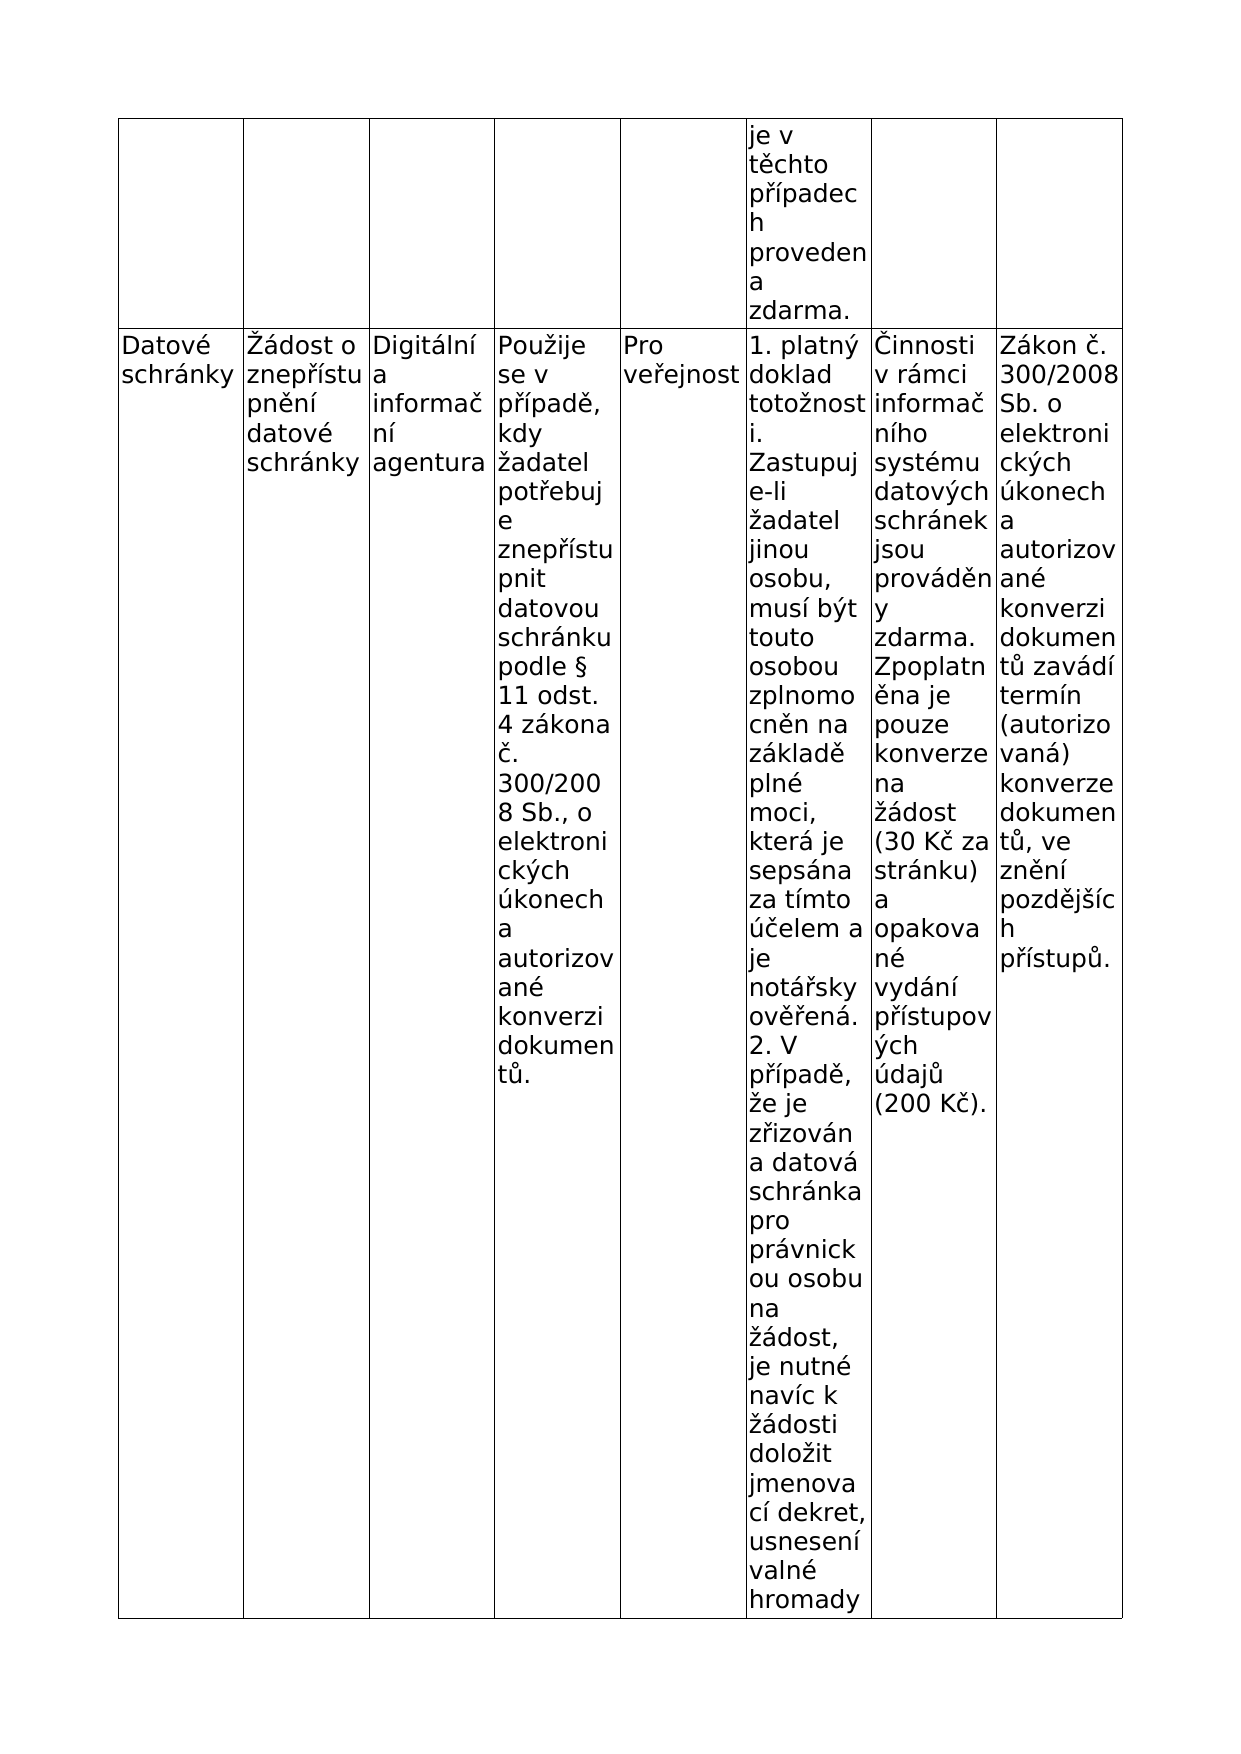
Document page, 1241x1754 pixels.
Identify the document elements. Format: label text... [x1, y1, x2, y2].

table_cell Datové schránky [119, 329, 243, 1617]
table_cell [997, 119, 1122, 328]
table_cell [370, 119, 494, 328]
table_cell [495, 119, 620, 328]
table_cell Pro veřejnost [621, 329, 746, 1617]
table_cell Digitální a informační agentura [370, 329, 494, 1617]
table_cell Zákon č. 300/2008 Sb. o elektronických úkonech a autorizované konverzi dokumentů zavádí termín (autorizovaná) konverze dokumentů, ve znění pozdějších přístupů. [997, 329, 1122, 1617]
table_cell Žádost o znepřístupnění datové schránky [244, 329, 369, 1617]
table_cell [872, 119, 996, 328]
table_cell [119, 119, 243, 328]
table_cell je v těchto případech provedena zdarma. [747, 119, 871, 328]
table_cell Použije se v případě, kdy žadatel potřebuje znepřístupnit datovou schránku podle § 11 odst. 4 zákona č. 300/2008 Sb., o elektronických úkonech a autorizované konverzi dokumentů. [495, 329, 620, 1617]
table_cell Činnosti v rámci informačního systému datových schránek jsou prováděny zdarma. Zpoplatněna je pouze konverze na žádost (30 Kč za stránku) a opakované vydání přístupových údajů (200 Kč). [872, 329, 996, 1617]
table_cell [244, 119, 369, 328]
table_cell 1. platný doklad totožnosti. Zastupuje-li žadatel jinou osobu, musí být touto osobou zplnomocněn na základě plné moci, která je sepsána za tímto účelem a je notářsky ověřená. 2. V případě, že je zřizována datová schránka pro právnickou osobu na žádost, je nutné navíc k žádosti doložit jmenovací dekret, usnesení valné hromady [747, 329, 871, 1617]
table_cell [621, 119, 746, 328]
